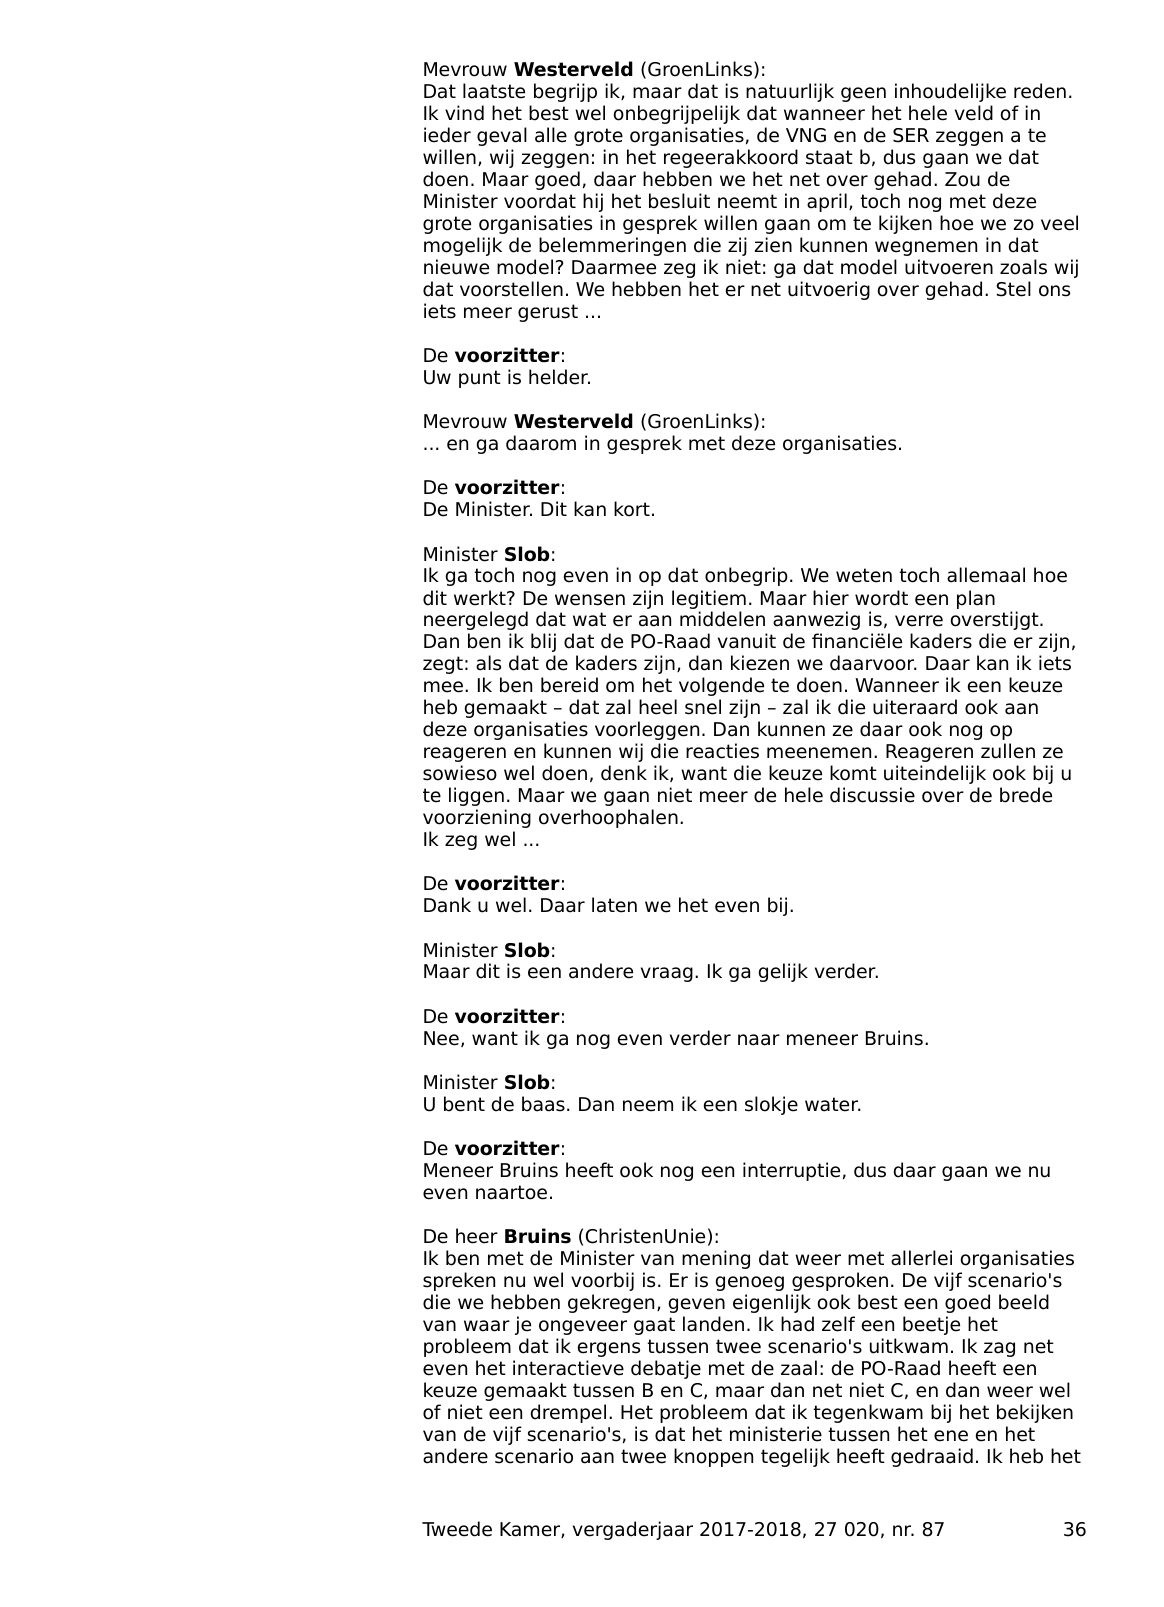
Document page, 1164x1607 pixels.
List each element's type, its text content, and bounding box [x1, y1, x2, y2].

text De voorzitter: [422, 1006, 1087, 1028]
text De voorzitter: [422, 345, 1087, 367]
text De voorzitter: [422, 873, 1087, 895]
text ... en ga daarom in gesprek met deze organisaties. [422, 433, 1087, 455]
text Dank u wel. Daar laten we het even bij. [422, 895, 1087, 917]
text Dat laatste begrijp ik, maar dat is natuurlijk geen inhoudelijke reden. Ik vind het best wel onbegrijpelijk dat wanneer het hele veld of in ieder geval alle grote organisaties, de VNG en de SER zeggen a te willen, wij zeggen: in het regeerakkoord staat b, dus gaan we dat doen. Maar goed, daar hebben we het net over gehad. Zou de Minister voordat hij het besluit neemt in april, toch nog met deze grote organisaties in gesprek willen gaan om te kijken hoe we zo veel mogelijk de belemmeringen die zij zien kunnen wegnemen in dat nieuwe model? Daarmee zeg ik niet: ga dat model uitvoeren zoals wij dat voorstellen. We hebben het er net uitvoerig over gehad. Stel ons iets meer gerust ... [422, 81, 1087, 323]
text Minister Slob: [422, 543, 1087, 565]
text Maar dit is een andere vraag. Ik ga gelijk verder. [422, 961, 1087, 983]
text Ik ga toch nog even in op dat onbegrip. We weten toch allemaal hoe dit werkt? De wensen zijn legitiem. Maar hier wordt een plan neergelegd dat wat er aan middelen aanwezig is, verre overstijgt. Dan ben ik blij dat de PO-Raad vanuit de financiële kaders die er zijn, zegt: als dat de kaders zijn, dan kiezen we daarvoor. Daar kan ik iets mee. Ik ben bereid om het volgende te doen. Wanneer ik een keuze heb gemaakt – dat zal heel snel zijn – zal ik die uiteraard ook aan deze organisaties voorleggen. Dan kunnen ze daar ook nog op reageren en kunnen wij die reacties meenemen. Reageren zullen ze sowieso wel doen, denk ik, want die keuze komt uiteindelijk ook bij u te liggen. Maar we gaan niet meer de hele discussie over de brede voorziening overhoophalen. [422, 565, 1087, 829]
text De voorzitter: [422, 477, 1087, 499]
text Meneer Bruins heeft ook nog een interruptie, dus daar gaan we nu even naartoe. [422, 1160, 1087, 1204]
text De heer Bruins (ChristenUnie): [422, 1226, 1087, 1248]
text Mevrouw Westerveld (GroenLinks): [422, 411, 1087, 433]
text De voorzitter: [422, 1138, 1087, 1160]
text Mevrouw Westerveld (GroenLinks): [422, 59, 1087, 81]
text Nee, want ik ga nog even verder naar meneer Bruins. [422, 1028, 1087, 1049]
text De Minister. Dit kan kort. [422, 499, 1087, 521]
text Minister Slob: [422, 939, 1087, 961]
text Ik zeg wel ... [422, 829, 1087, 851]
text Ik ben met de Minister van mening dat weer met allerlei organisaties spreken nu wel voorbij is. Er is genoeg gesproken. De vijf scenario's die we hebben gekregen, geven eigenlijk ook best een goed beeld van waar je ongeveer gaat landen. Ik had zelf een beetje het probleem dat ik ergens tussen twee scenario's uitkwam. Ik zag net even het interactieve debatje met de zaal: de PO-Raad heeft een keuze gemaakt tussen B en C, maar dan net niet C, en dan weer wel of niet een drempel. Het probleem dat ik tegenkwam bij het bekijken van de vijf scenario's, is dat het ministerie tussen het ene en het andere scenario aan twee knoppen tegelijk heeft gedraaid. Ik heb het [422, 1248, 1087, 1468]
text Minister Slob: [422, 1072, 1087, 1094]
text Uw punt is helder. [422, 367, 1087, 389]
text U bent de baas. Dan neem ik een slokje water. [422, 1094, 1087, 1116]
